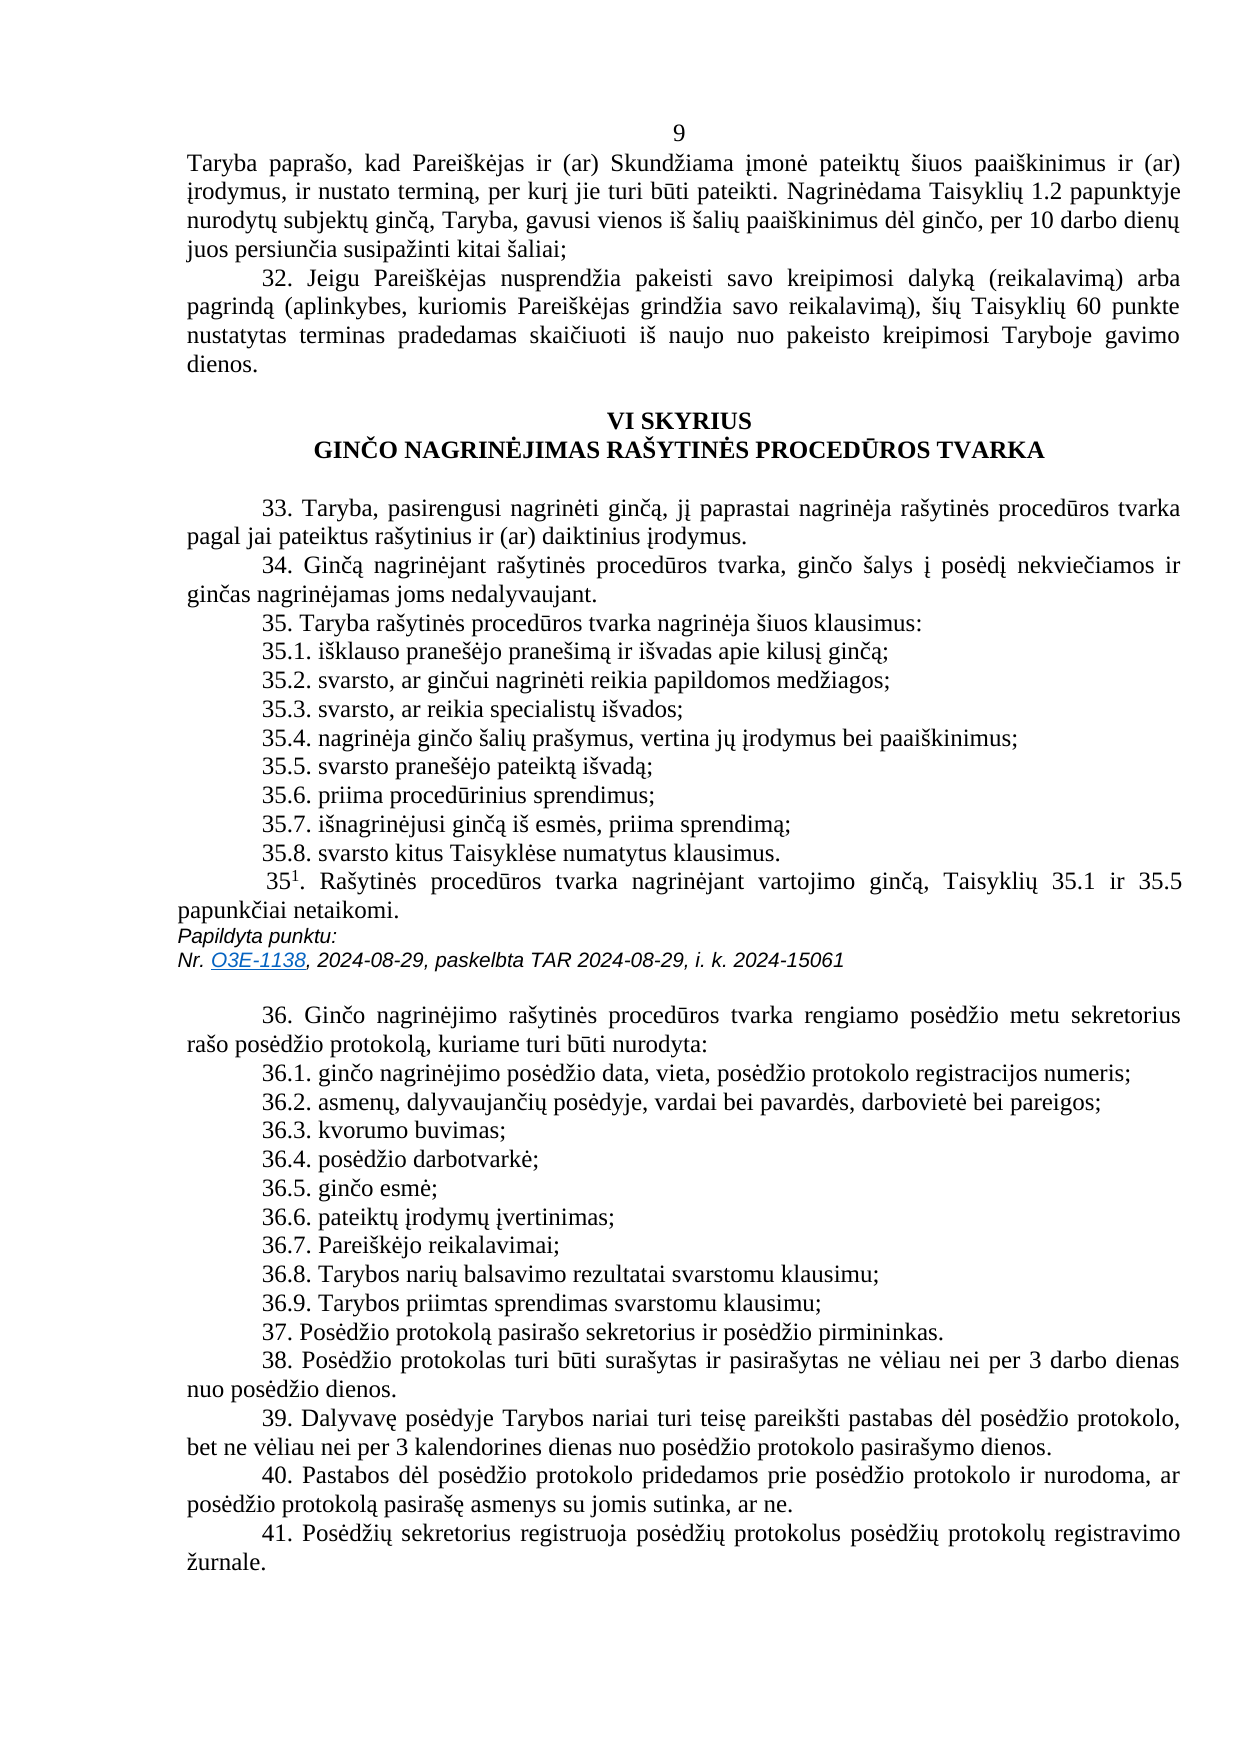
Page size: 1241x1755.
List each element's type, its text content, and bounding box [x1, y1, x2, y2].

text 34. Ginčą nagrinėjant rašytinės procedūros tvarka, ginčo šalys į posėdį nekviečiamos ir ginčas nagrinėjamas joms nedalyvaujant. [187, 550, 1181, 608]
text VI SKYRIUS [177, 406, 1181, 435]
text GINČO NAGRINĖJIMAS RAŠYTINĖS PROCEDŪROS TVARKA [177, 435, 1181, 464]
text 35.3. svarsto, ar reikia specialistų išvados; [187, 694, 1181, 723]
text 35.4. nagrinėja ginčo šalių prašymus, vertina jų įrodymus bei paaiškinimus; [187, 723, 1181, 751]
text 35.5. svarsto pranešėjo pateiktą išvadą; [187, 751, 1181, 780]
text 35.7. išnagrinėjusi ginčą iš esmės, priima sprendimą; [187, 809, 1181, 838]
text 35.1. išklauso pranešėjo pranešimą ir išvadas apie kilusį ginčą; [187, 636, 1181, 665]
text 36.7. Pareiškėjo reikalavimai; [187, 1231, 1181, 1259]
text Papildyta punktu: [177, 924, 1181, 948]
text 35. Taryba rašytinės procedūros tvarka nagrinėja šiuos klausimus: [187, 608, 1181, 636]
text 39. Dalyvavę posėdyje Tarybos nariai turi teisę pareikšti pastabas dėl posėdžio protokolo, bet ne vėliau nei per 3 kalendorines dienas nuo posėdžio protokolo pasirašymo dienos. [187, 1403, 1181, 1461]
text 32. Jeigu Pareiškėjas nusprendžia pakeisti savo kreipimosi dalyką (reikalavimą) arba pagrindą (aplinkybes, kuriomis Pareiškėjas grindžia savo reikalavimą), šių Taisyklių 60 punkte nustatytas terminas pradedamas skaičiuoti iš naujo nuo pakeisto kreipimosi Taryboje gavimo dienos. [187, 263, 1181, 378]
text 36.6. pateiktų įrodymų įvertinimas; [187, 1202, 1181, 1231]
text 36.8. Tarybos narių balsavimo rezultatai svarstomu klausimu; [187, 1259, 1181, 1288]
text 38. Posėdžio protokolas turi būti surašytas ir pasirašytas ne vėliau nei per 3 darbo dienas nuo posėdžio dienos. [187, 1346, 1181, 1403]
text 40. Pastabos dėl posėdžio protokolo pridedamos prie posėdžio protokolo ir nurodoma, ar posėdžio protokolą pasirašę asmenys su jomis sutinka, ar ne. [187, 1461, 1181, 1518]
text 351. Rašytinės procedūros tvarka nagrinėjant vartojimo ginčą, Taisyklių 35.1 ir 35.5 papunkčiai netaikomi. [177, 866, 1184, 924]
text 36.4. posėdžio darbotvarkė; [187, 1144, 1181, 1173]
text Nr. O3E-1138, 2024-08-29, paskelbta TAR 2024-08-29, i. k. 2024-15061 [177, 948, 1181, 972]
text Taryba paprašo, kad Pareiškėjas ir (ar) Skundžiama įmonė pateiktų šiuos paaiškinimus ir (ar) įrodymus, ir nustato terminą, per kurį jie turi būti pateikti. Nagrinėdama Taisyklių 1.2 papunktyje nurodytų subjektų ginčą, Taryba, gavusi vienos iš šalių paaiškinimus dėl ginčo, per 10 darbo dienų juos persiunčia susipažinti kitai šaliai; [187, 148, 1181, 263]
text 36.3. kvorumo buvimas; [187, 1116, 1181, 1144]
text 36.1. ginčo nagrinėjimo posėdžio data, vieta, posėdžio protokolo registracijos numeris; [187, 1058, 1181, 1087]
text 35.8. svarsto kitus Taisyklėse numatytus klausimus. [187, 838, 1181, 866]
text 33. Taryba, pasirengusi nagrinėti ginčą, jį paprastai nagrinėja rašytinės procedūros tvarka pagal jai pateiktus rašytinius ir (ar) daiktinius įrodymus. [187, 493, 1181, 550]
text 36. Ginčo nagrinėjimo rašytinės procedūros tvarka rengiamo posėdžio metu sekretorius rašo posėdžio protokolą, kuriame turi būti nurodyta: [187, 1001, 1181, 1058]
text 36.5. ginčo esmė; [187, 1173, 1181, 1202]
text 37. Posėdžio protokolą pasirašo sekretorius ir posėdžio pirmininkas. [187, 1317, 1181, 1346]
text 36.2. asmenų, dalyvaujančių posėdyje, vardai bei pavardės, darbovietė bei pareigos; [187, 1087, 1181, 1116]
text 35.6. priima procedūrinius sprendimus; [187, 780, 1181, 809]
text 41. Posėdžių sekretorius registruoja posėdžių protokolus posėdžių protokolų registravimo žurnale. [187, 1518, 1181, 1576]
text 35.2. svarsto, ar ginčui nagrinėti reikia papildomos medžiagos; [187, 665, 1181, 694]
text 36.9. Tarybos priimtas sprendimas svarstomu klausimu; [187, 1288, 1181, 1317]
